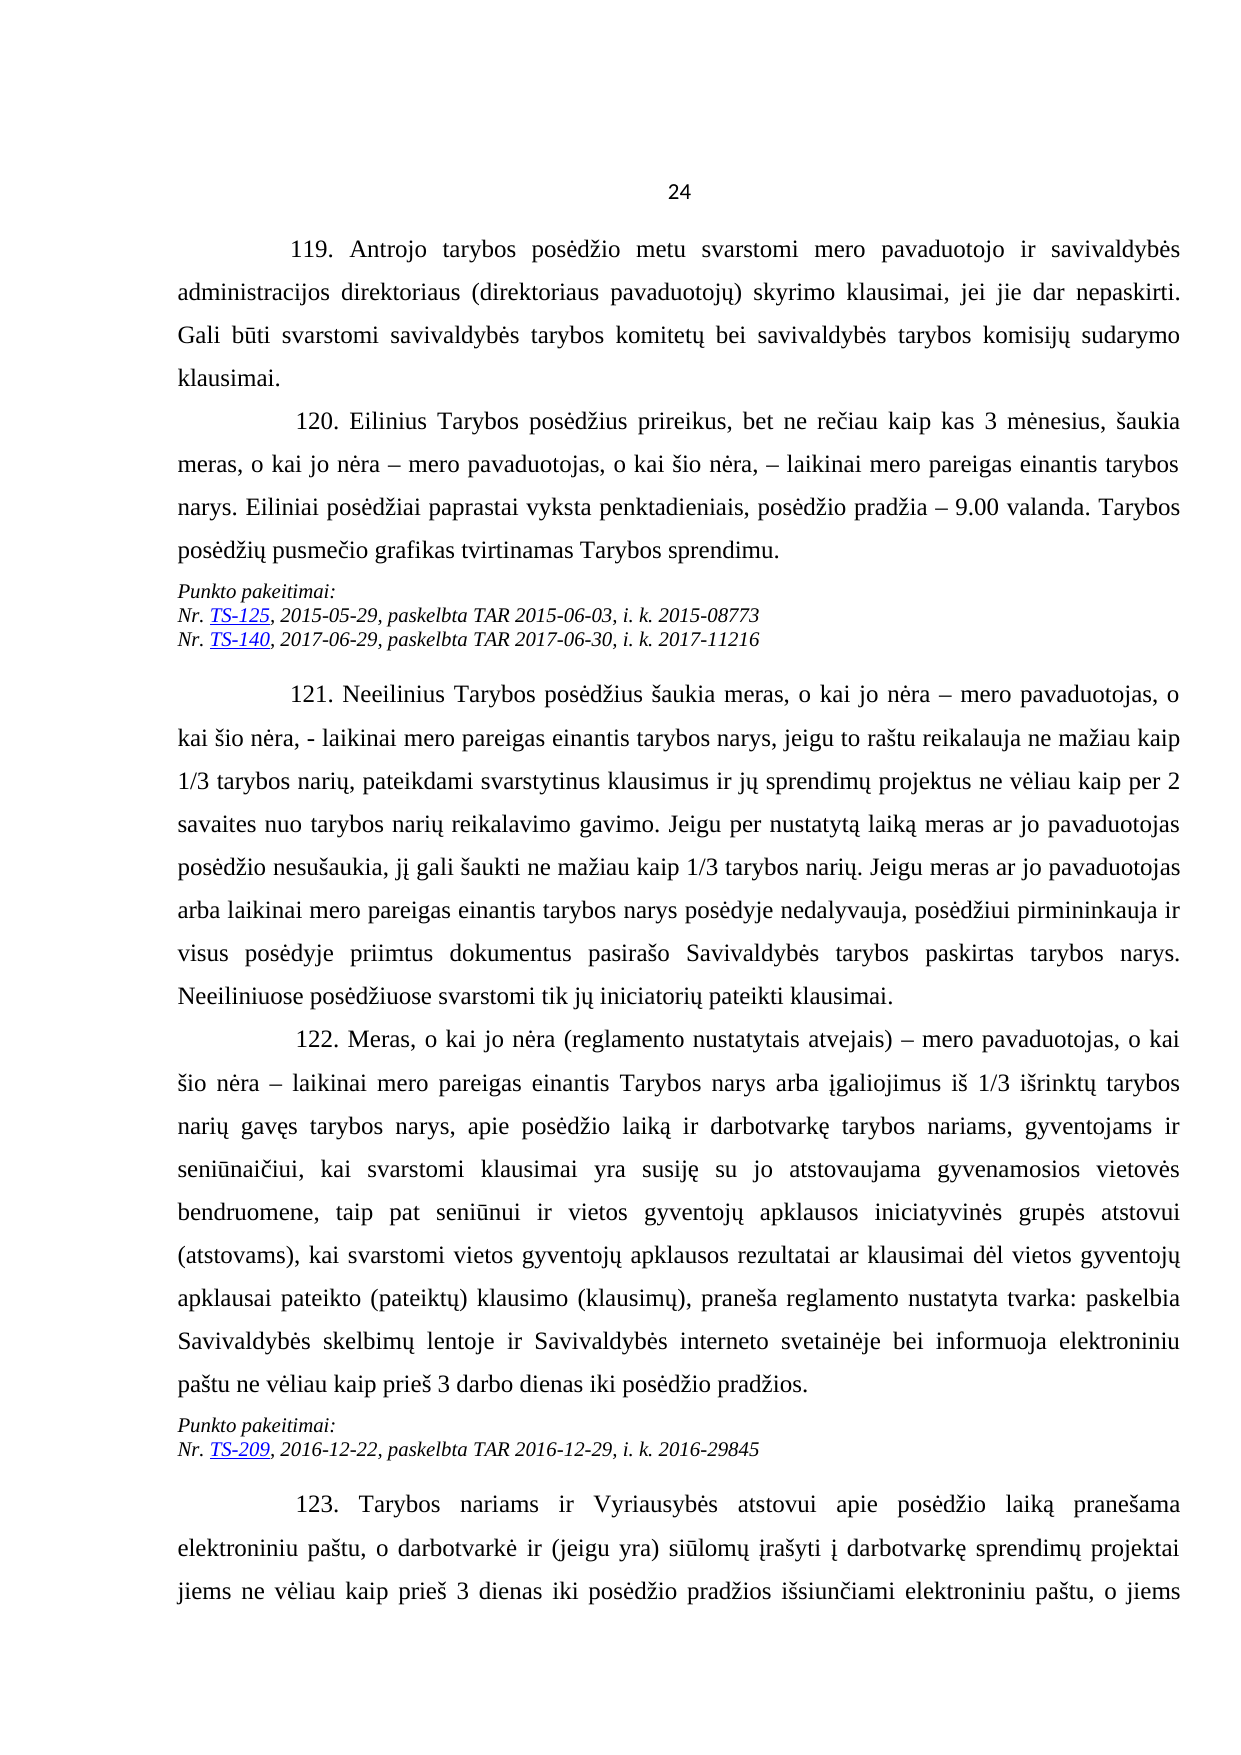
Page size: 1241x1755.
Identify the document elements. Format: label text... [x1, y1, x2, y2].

text 123. Tarybos nariams ir Vyriausybės atstovui apie posėdžio laiką pranešama elektroniniu paštu, o darbotvarkė ir (jeigu yra) siūlomų įrašyti į darbotvarkę sprendimų projektai jiems ne vėliau kaip prieš 3 dienas iki posėdžio pradžios išsiunčiami elektroniniu paštu, o jiems [177, 1489, 1181, 1604]
text 121. Neeilinius Tarybos posėdžius šaukia meras, o kai jo nėra – mero pavaduotojas, o kai šio nėra, - laikinai mero pareigas einantis tarybos narys, jeigu to raštu reikalauja ne mažiau kaip 1/3 tarybos narių, pateikdami svarstytinus klausimus ir jų sprendimų projektus ne vėliau kaip per 2 savaites nuo tarybos narių reikalavimo gavimo. Jeigu per nustatytą laiką meras ar jo pavaduotojas posėdžio nesušaukia, jį gali šaukti ne mažiau kaip 1/3 tarybos narių. Jeigu meras ar jo pavaduotojas arba laikinai mero pareigas einantis tarybos narys posėdyje nedalyvauja, posėdžiui pirmininkauja ir visus posėdyje priimtus dokumentus pasirašo Savivaldybės tarybos paskirtas tarybos narys. Neeiliniuose posėdžiuose svarstomi tik jų iniciatorių pateikti klausimai. [177, 679, 1181, 1010]
text 122. Meras, o kai jo nėra (reglamento nustatytais atvejais) – mero pavaduotojas, o kai šio nėra – laikinai mero pareigas einantis Tarybos narys arba įgaliojimus iš 1/3 išrinktų tarybos narių gavęs tarybos narys, apie posėdžio laiką ir darbotvarkę tarybos nariams, gyventojams ir seniūnaičiui, kai svarstomi klausimai yra susiję su jo atstovaujama gyvenamosios vietovės bendruomene, taip pat seniūnui ir vietos gyventojų apklausos iniciatyvinės grupės atstovui (atstovams), kai svarstomi vietos gyventojų apklausos rezultatai ar klausimai dėl vietos gyventojų apklausai pateikto (pateiktų) klausimo (klausimų), praneša reglamento nustatyta tvarka: paskelbia Savivaldybės skelbimų lentoje ir Savivaldybės interneto svetainėje bei informuoja elektroniniu paštu ne vėliau kaip prieš 3 darbo dienas iki posėdžio pradžios. [177, 1024, 1181, 1398]
text 119. Antrojo tarybos posėdžio metu svarstomi mero pavaduotojo ir savivaldybės administracijos direktoriaus (direktoriaus pavaduotojų) skyrimo klausimai, jei jie dar nepaskirti. Gali būti svarstomi savivaldybės tarybos komitetų bei savivaldybės tarybos komisijų sudarymo klausimai. [177, 234, 1181, 392]
text Punkto pakeitimai: [177, 1413, 1181, 1437]
text Nr. TS-140, 2017-06-29, paskelbta TAR 2017-06-30, i. k. 2017-11216 [177, 627, 1181, 651]
text Nr. TS-125, 2015-05-29, paskelbta TAR 2015-06-03, i. k. 2015-08773 [177, 603, 1181, 627]
text Punkto pakeitimai: [177, 579, 1181, 603]
text 120. Eilinius Tarybos posėdžius prireikus, bet ne rečiau kaip kas 3 mėnesius, šaukia meras, o kai jo nėra – mero pavaduotojas, o kai šio nėra, – laikinai mero pareigas einantis tarybos narys. Eiliniai posėdžiai paprastai vyksta penktadieniais, posėdžio pradžia – 9.00 valanda. Tarybos posėdžių pusmečio grafikas tvirtinamas Tarybos sprendimu. [177, 406, 1181, 564]
text Nr. TS-209, 2016-12-22, paskelbta TAR 2016-12-29, i. k. 2016-29845 [177, 1437, 1181, 1461]
